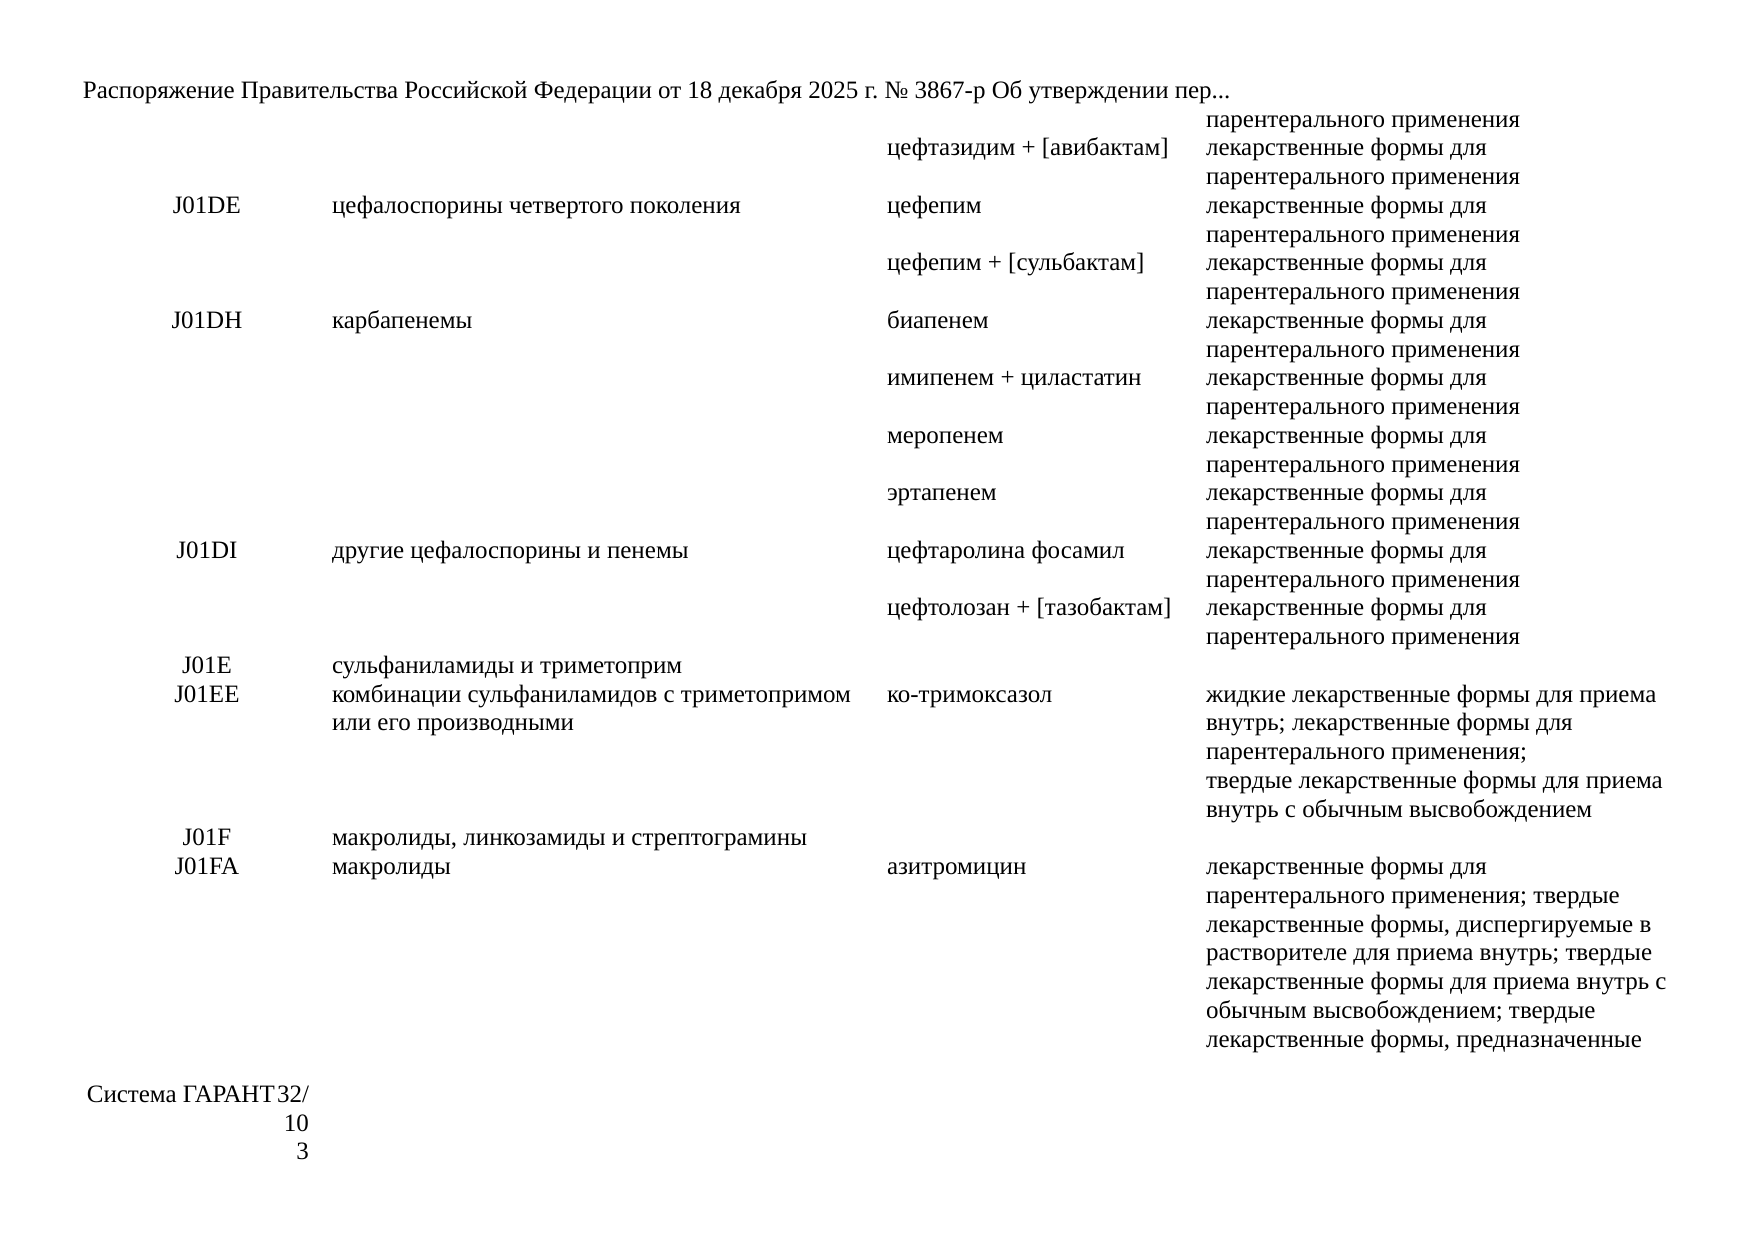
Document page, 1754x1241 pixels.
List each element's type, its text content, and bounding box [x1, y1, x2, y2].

table_cell J01DH [83, 305, 331, 362]
table_cell [83, 478, 331, 535]
table_cell карбапенемы [331, 305, 886, 362]
table_cell лекарственные формы для парентерального применения [1205, 593, 1671, 650]
table_cell J01E [83, 650, 331, 679]
table_cell цефепим + [сульбактам] [886, 248, 1205, 305]
table_cell [331, 248, 886, 305]
table_cell цефтазидим + [авибактам] [886, 133, 1205, 190]
table_cell лекарственные формы для парентерального применения [1205, 305, 1671, 362]
table_cell цефтолозан + [тазобактам] [886, 593, 1205, 650]
table_cell лекарственные формы для парентерального применения [1205, 190, 1671, 247]
table_cell [886, 104, 1205, 132]
table_cell [1205, 823, 1671, 851]
table_cell [83, 593, 331, 650]
table_cell сульфаниламиды и триметоприм [331, 650, 886, 679]
table_cell [83, 133, 331, 190]
table_cell [83, 363, 331, 420]
table_cell лекарственные формы для парентерального применения; твердые лекарственные формы, диспергируемые в растворителе для приема внутрь; твердые лекарственные формы для приема внутрь с обычным высвобождением; твердые лекарственные формы, предназначенные [1205, 851, 1671, 1052]
table_cell J01F [83, 823, 331, 851]
table_cell [331, 478, 886, 535]
table_cell лекарственные формы для парентерального применения [1205, 133, 1671, 190]
table_cell макролиды, линкозамиды и стрептограмины [331, 823, 886, 851]
table_cell лекарственные формы для парентерального применения [1205, 363, 1671, 420]
table_cell парентерального применения [1205, 104, 1671, 132]
table_cell комбинации сульфаниламидов с триметопримом или его производными [331, 679, 886, 822]
table_cell лекарственные формы для парентерального применения [1205, 248, 1671, 305]
table_cell [83, 420, 331, 477]
table_cell азитромицин [886, 851, 1205, 1052]
table_cell лекарственные формы для парентерального применения [1205, 535, 1671, 592]
table_cell лекарственные формы для парентерального применения [1205, 420, 1671, 477]
table_cell [886, 650, 1205, 679]
table_cell [331, 593, 886, 650]
table_cell цефтаролина фосамил [886, 535, 1205, 592]
table_cell [83, 248, 331, 305]
table_cell биапенем [886, 305, 1205, 362]
table_cell цефалоспорины четвертого поколения [331, 190, 886, 247]
table_cell [331, 133, 886, 190]
table_cell ко-тримоксазол [886, 679, 1205, 822]
table_cell жидкие лекарственные формы для приема внутрь; лекарственные формы для парентерального применения; твердые лекарственные формы для приема внутрь с обычным высвобождением [1205, 679, 1671, 822]
table_cell J01DE [83, 190, 331, 247]
table_cell [331, 363, 886, 420]
table_cell [83, 104, 331, 132]
table_cell другие цефалоспорины и пенемы [331, 535, 886, 592]
table_cell [331, 104, 886, 132]
table_cell лекарственные формы для парентерального применения [1205, 478, 1671, 535]
table_cell J01FA [83, 851, 331, 1052]
table_cell меропенем [886, 420, 1205, 477]
table_cell [1205, 650, 1671, 679]
table_cell цефепим [886, 190, 1205, 247]
table_cell имипенем + циластатин [886, 363, 1205, 420]
table_cell [886, 823, 1205, 851]
table_cell J01EE [83, 679, 331, 822]
table_cell эртапенем [886, 478, 1205, 535]
table_cell макролиды [331, 851, 886, 1052]
table_cell J01DI [83, 535, 331, 592]
table_cell [331, 420, 886, 477]
